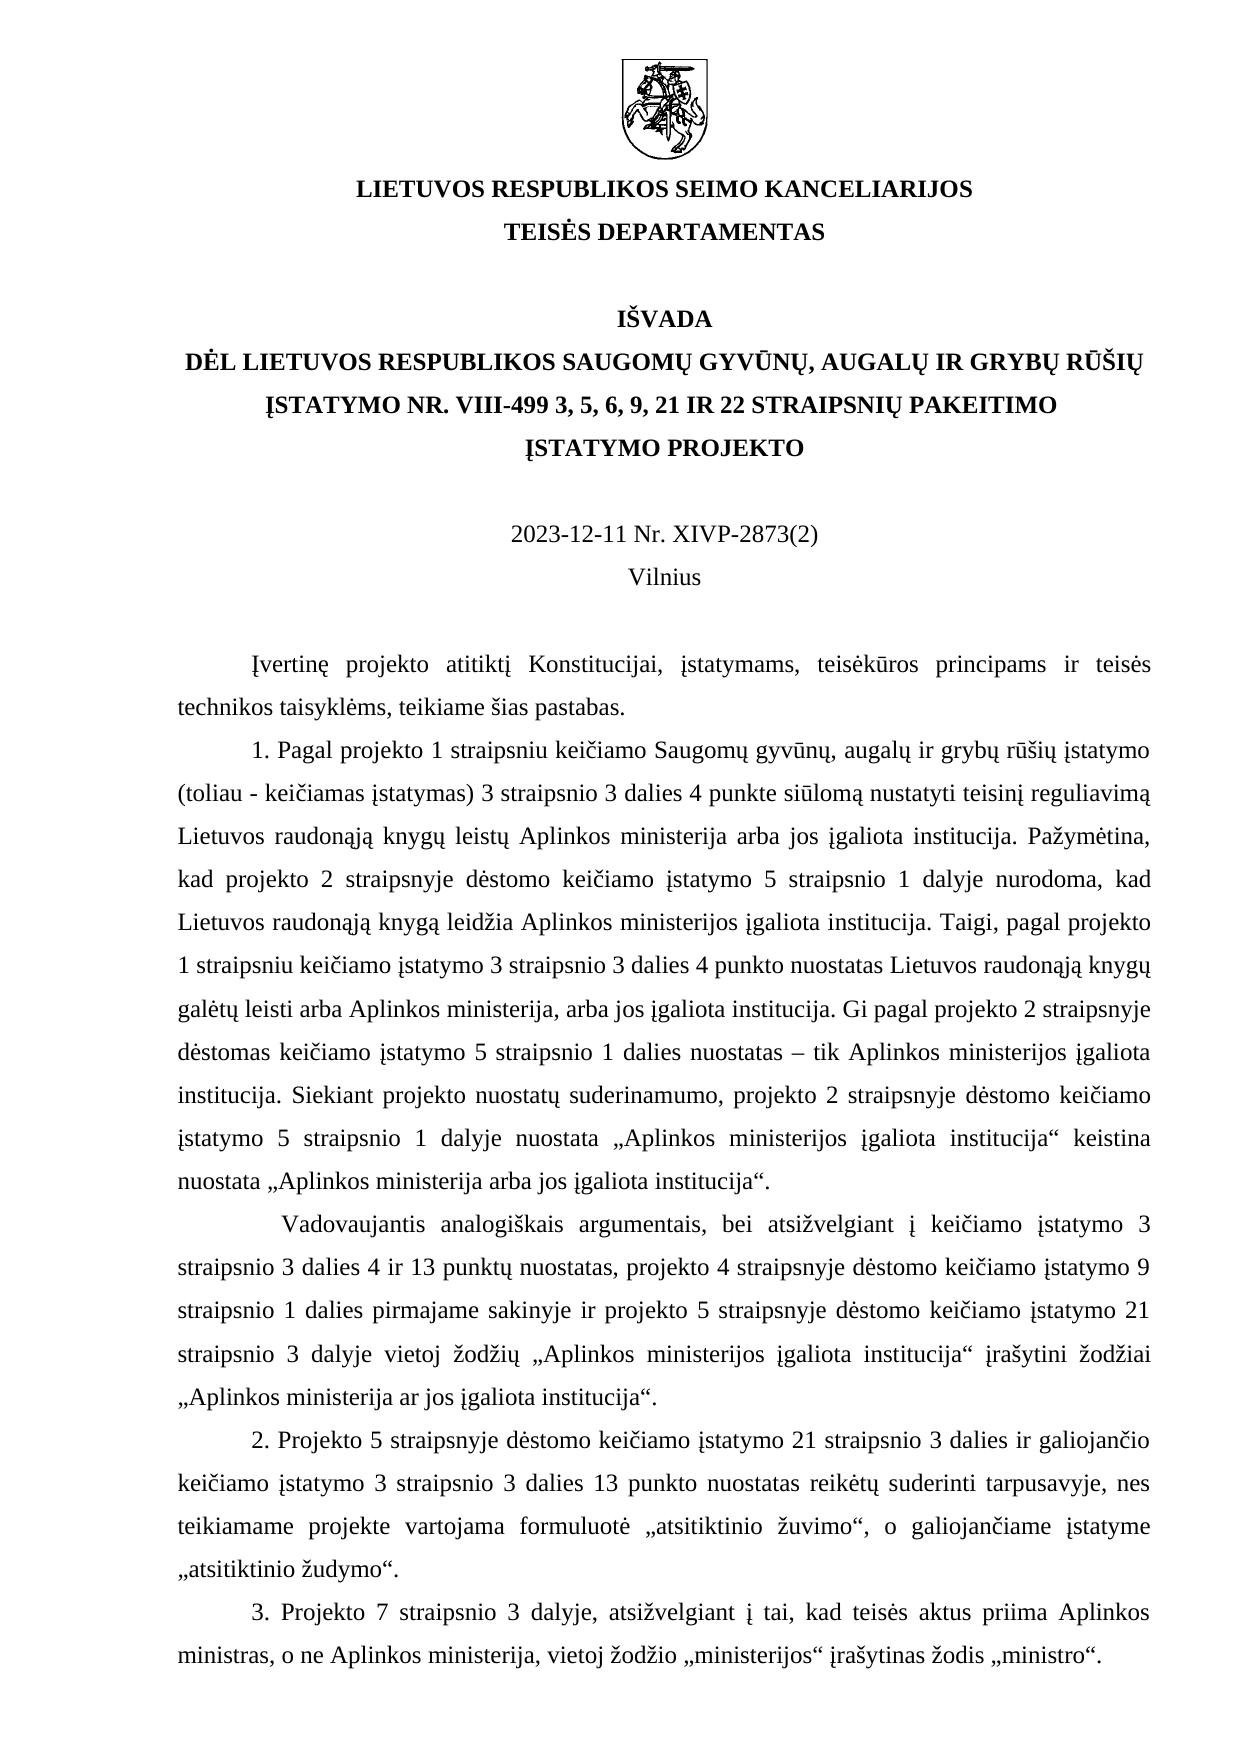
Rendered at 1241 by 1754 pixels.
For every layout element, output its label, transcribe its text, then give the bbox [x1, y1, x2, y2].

text 2023-12-11 Nr. XIVP-2873(2) [177, 519, 1152, 548]
text 2. Projekto 5 straipsnyje dėstomo keičiamo įstatymo 21 straipsnio 3 dalies ir galiojančio keičiamo įstatymo 3 straipsnio 3 dalies 13 punkto nuostatas reikėtų suderinti tarpusavyje, nes teikiamame projekte vartojama formuluotė „atsitiktinio žuvimo“, o galiojančiame įstatyme „atsitiktinio žudymo“. [177, 1425, 1152, 1583]
text LIETUVOS RESPUBLIKOS SEIMO KANCELIARIJOS [177, 174, 1152, 203]
text Įvertinę projekto atitiktį Konstitucijai, įstatymams, teisėkūros principams ir teisės technikos taisyklėms, teikiame šias pastabas. [177, 649, 1152, 721]
text ĮSTATYMO PROJEKTO [177, 433, 1152, 462]
text IŠVADA [177, 304, 1152, 332]
text Vadovaujantis analogiškais argumentais, bei atsižvelgiant į keičiamo įstatymo 3 straipsnio 3 dalies 4 ir 13 punktų nuostatas, projekto 4 straipsnyje dėstomo keičiamo įstatymo 9 straipsnio 1 dalies pirmajame sakinyje ir projekto 5 straipsnyje dėstomo keičiamo įstatymo 21 straipsnio 3 dalyje vietoj žodžių „Aplinkos ministerijos įgaliota institucija“ įrašytini žodžiai „Aplinkos ministerija ar jos įgaliota institucija“. [177, 1209, 1152, 1411]
text Vilnius [177, 562, 1152, 591]
text DĖL LIETUVOS RESPUBLIKOS SAUGOMŲ GYVŪNŲ, AUGALŲ IR GRYBŲ RŪŠIŲ ĮSTATYMO NR. VIII-499 3, 5, 6, 9, 21 IR 22 STRAIPSNIŲ PAKEITIMO [177, 347, 1152, 419]
text 3. Projekto 7 straipsnio 3 dalyje, atsižvelgiant į tai, kad teisės aktus priima Aplinkos ministras, o ne Aplinkos ministerija, vietoj žodžio „ministerijos“ įrašytinas žodis „ministro“. [177, 1597, 1152, 1669]
subtitle TEISĖS DEPARTAMENTAS [177, 217, 1152, 246]
text 1. Pagal projekto 1 straipsniu keičiamo Saugomų gyvūnų, augalų ir grybų rūšių įstatymo (toliau - keičiamas įstatymas) 3 straipsnio 3 dalies 4 punkte siūlomą nustatyti teisinį reguliavimą Lietuvos raudonąją knygų leistų Aplinkos ministerija arba jos įgaliota institucija. Pažymėtina, kad projekto 2 straipsnyje dėstomo keičiamo įstatymo 5 straipsnio 1 dalyje nurodoma, kad Lietuvos raudonąją knygą leidžia Aplinkos ministerijos įgaliota institucija. Taigi, pagal projekto 1 straipsniu keičiamo įstatymo 3 straipsnio 3 dalies 4 punkto nuostatas Lietuvos raudonąją knygų galėtų leisti arba Aplinkos ministerija, arba jos įgaliota institucija. Gi pagal projekto 2 straipsnyje dėstomas keičiamo įstatymo 5 straipsnio 1 dalies nuostatas – tik Aplinkos ministerijos įgaliota institucija. Siekiant projekto nuostatų suderinamumo, projekto 2 straipsnyje dėstomo keičiamo įstatymo 5 straipsnio 1 dalyje nuostata „Aplinkos ministerijos įgaliota institucija“ keistina nuostata „Aplinkos ministerija arba jos įgaliota institucija“. [177, 735, 1152, 1195]
